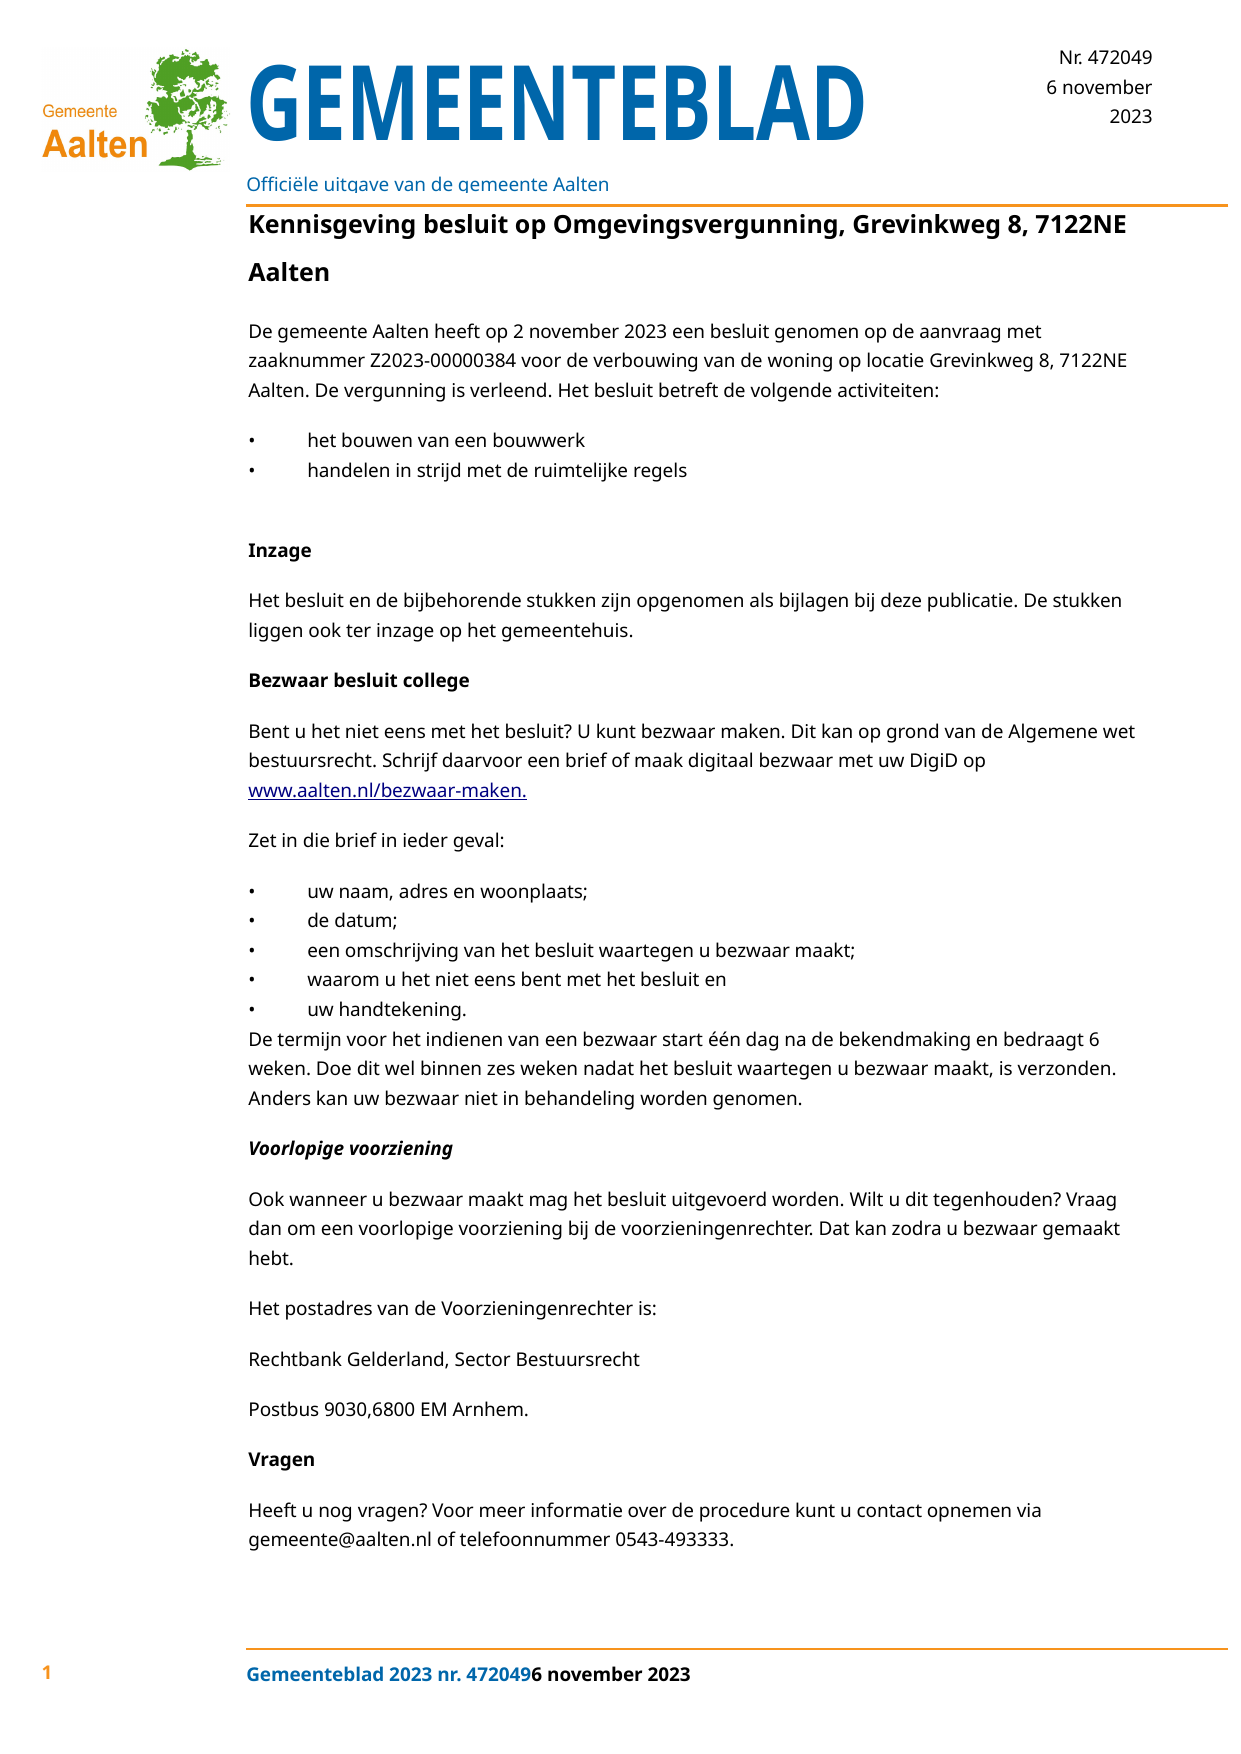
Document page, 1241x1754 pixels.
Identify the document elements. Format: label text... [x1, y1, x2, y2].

list waarom u het niet eens bent met het besluit en [248, 967, 1152, 992]
text Ook wanneer u bezwaar maakt mag het besluit uitgevoerd worden. Wilt u dit tegenhouden? Vraag dan om een voorlopige voorziening bij de voorzieningenrechter. Dat kan zodra u bezwaar gemaakt hebt. [248, 1186, 1152, 1271]
list uw naam, adres en woonplaats; [248, 878, 1152, 904]
text Bezwaar besluit college [248, 667, 1152, 693]
picture [41, 47, 231, 172]
list handelen in strijd met de ruimtelijke regels [248, 457, 1152, 483]
text Voorlopige voorziening [248, 1135, 1152, 1161]
list uw handtekening. [248, 996, 1152, 1022]
text Vragen [248, 1447, 1152, 1472]
text Rechtbank Gelderland, Sector Bestuursrecht [248, 1346, 1152, 1372]
list de datum; [248, 907, 1152, 933]
text Postbus 9030,6800 EM Arnhem. [248, 1396, 1152, 1422]
text Zet in die brief in ieder geval: [248, 827, 1152, 853]
text Inzage [248, 537, 1152, 563]
text Het postadres van de Voorzieningenrechter is: [248, 1295, 1152, 1321]
list het bouwen van een bouwwerk [248, 427, 1152, 453]
text Heeft u nog vragen? Voor meer informatie over de procedure kunt u contact opnemen via gemeente@aalten.nl of telefoonnummer 0543-493333. [248, 1497, 1152, 1552]
text Kennisgeving besluit op Omgevingsvergunning, Grevinkweg 8, 7122NE Aalten [248, 207, 1152, 288]
text Het besluit en de bijbehorende stukken zijn opgenomen als bijlagen bij deze publicatie. De stukken liggen ook ter inzage op het gemeentehuis. [248, 587, 1152, 643]
text De termijn voor het indienen van een bezwaar start één dag na de bekendmaking en bedraagt 6 weken. Doe dit wel binnen zes weken nadat het besluit waartegen u bezwaar maakt, is verzonden. Anders kan uw bezwaar niet in behandeling worden genomen. [248, 1026, 1152, 1111]
text De gemeente Aalten heeft op 2 november 2023 een besluit genomen op de aanvraag met zaaknummer Z2023-00000384 voor de verbouwing van de woning op locatie Grevinkweg 8, 7122NE Aalten. De vergunning is verleend. Het besluit betreft de volgende activiteiten: [248, 318, 1152, 403]
text Bent u het niet eens met het besluit? U kunt bezwaar maken. Dit kan op grond van de Algemene wet bestuursrecht. Schrijf daarvoor een brief of maak digitaal bezwaar met uw DigiD op www.aalten.nl/bezwaar-maken. [248, 718, 1152, 803]
list een omschrijving van het besluit waartegen u bezwaar maakt; [248, 937, 1152, 963]
